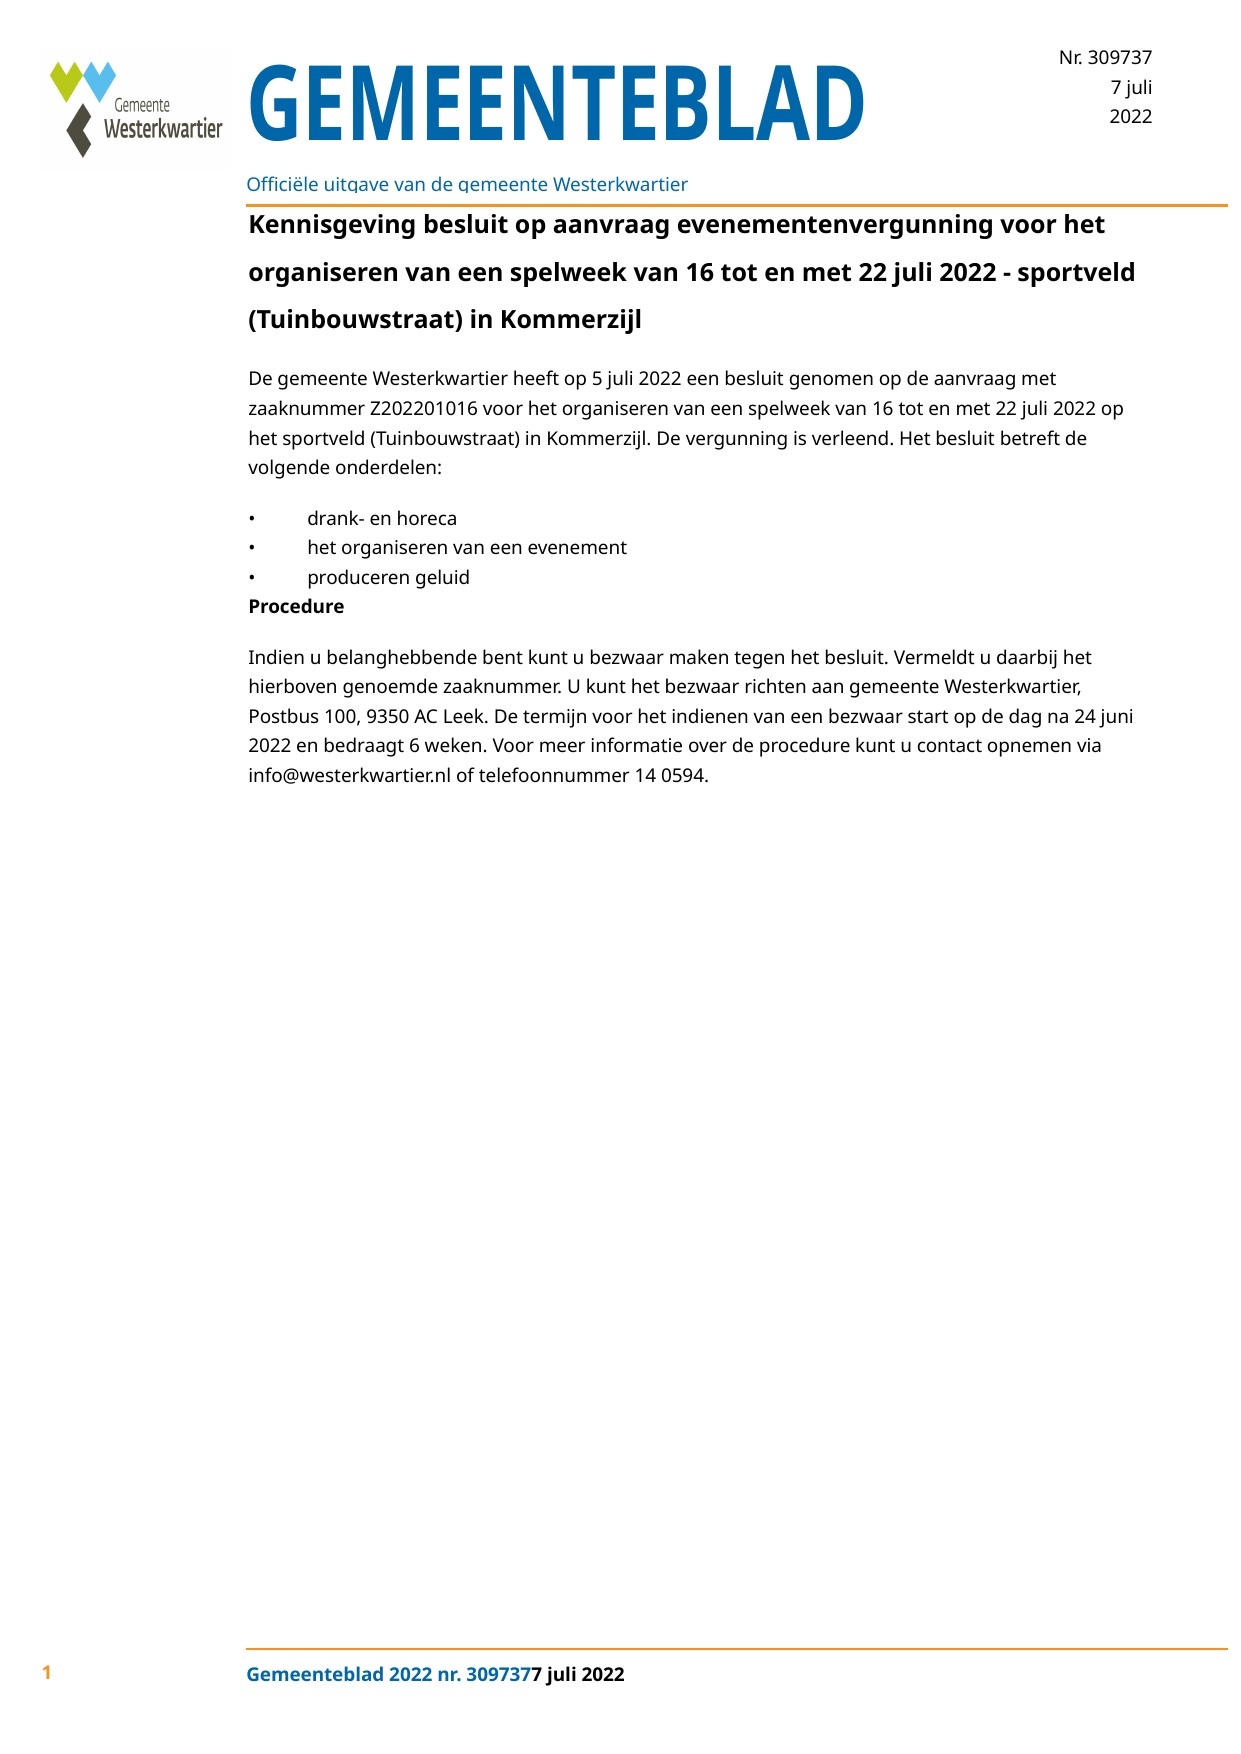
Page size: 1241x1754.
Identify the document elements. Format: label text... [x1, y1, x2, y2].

list produceren geluid [248, 564, 1152, 589]
text Procedure [248, 593, 1152, 619]
picture [41, 47, 231, 172]
text De gemeente Westerkwartier heeft op 5 juli 2022 een besluit genomen op de aanvraag met zaaknummer Z202201016 voor het organiseren van een spelweek van 16 tot en met 22 juli 2022 op het sportveld (Tuinbouwstraat) in Kommerzijl. De vergunning is verleend. Het besluit betreft de volgende onderdelen: [248, 366, 1152, 480]
list het organiseren van een evenement [248, 534, 1152, 560]
list drank- en horeca [248, 505, 1152, 530]
text Indien u belanghebbende bent kunt u bezwaar maken tegen het besluit. Vermeldt u daarbij het hierboven genoemde zaaknummer. U kunt het bezwaar richten aan gemeente Westerkwartier, Postbus 100, 9350 AC Leek. De termijn voor het indienen van een bezwaar start op de dag na 24 juni 2022 en bedraagt 6 weken. Voor meer informatie over de procedure kunt u contact opnemen via info@westerkwartier.nl of telefoonnummer 14 0594. [248, 644, 1152, 788]
text Kennisgeving besluit op aanvraag evenementenvergunning voor het organiseren van een spelweek van 16 tot en met 22 juli 2022 - sportveld (Tuinbouwstraat) in Kommerzijl [248, 207, 1152, 336]
